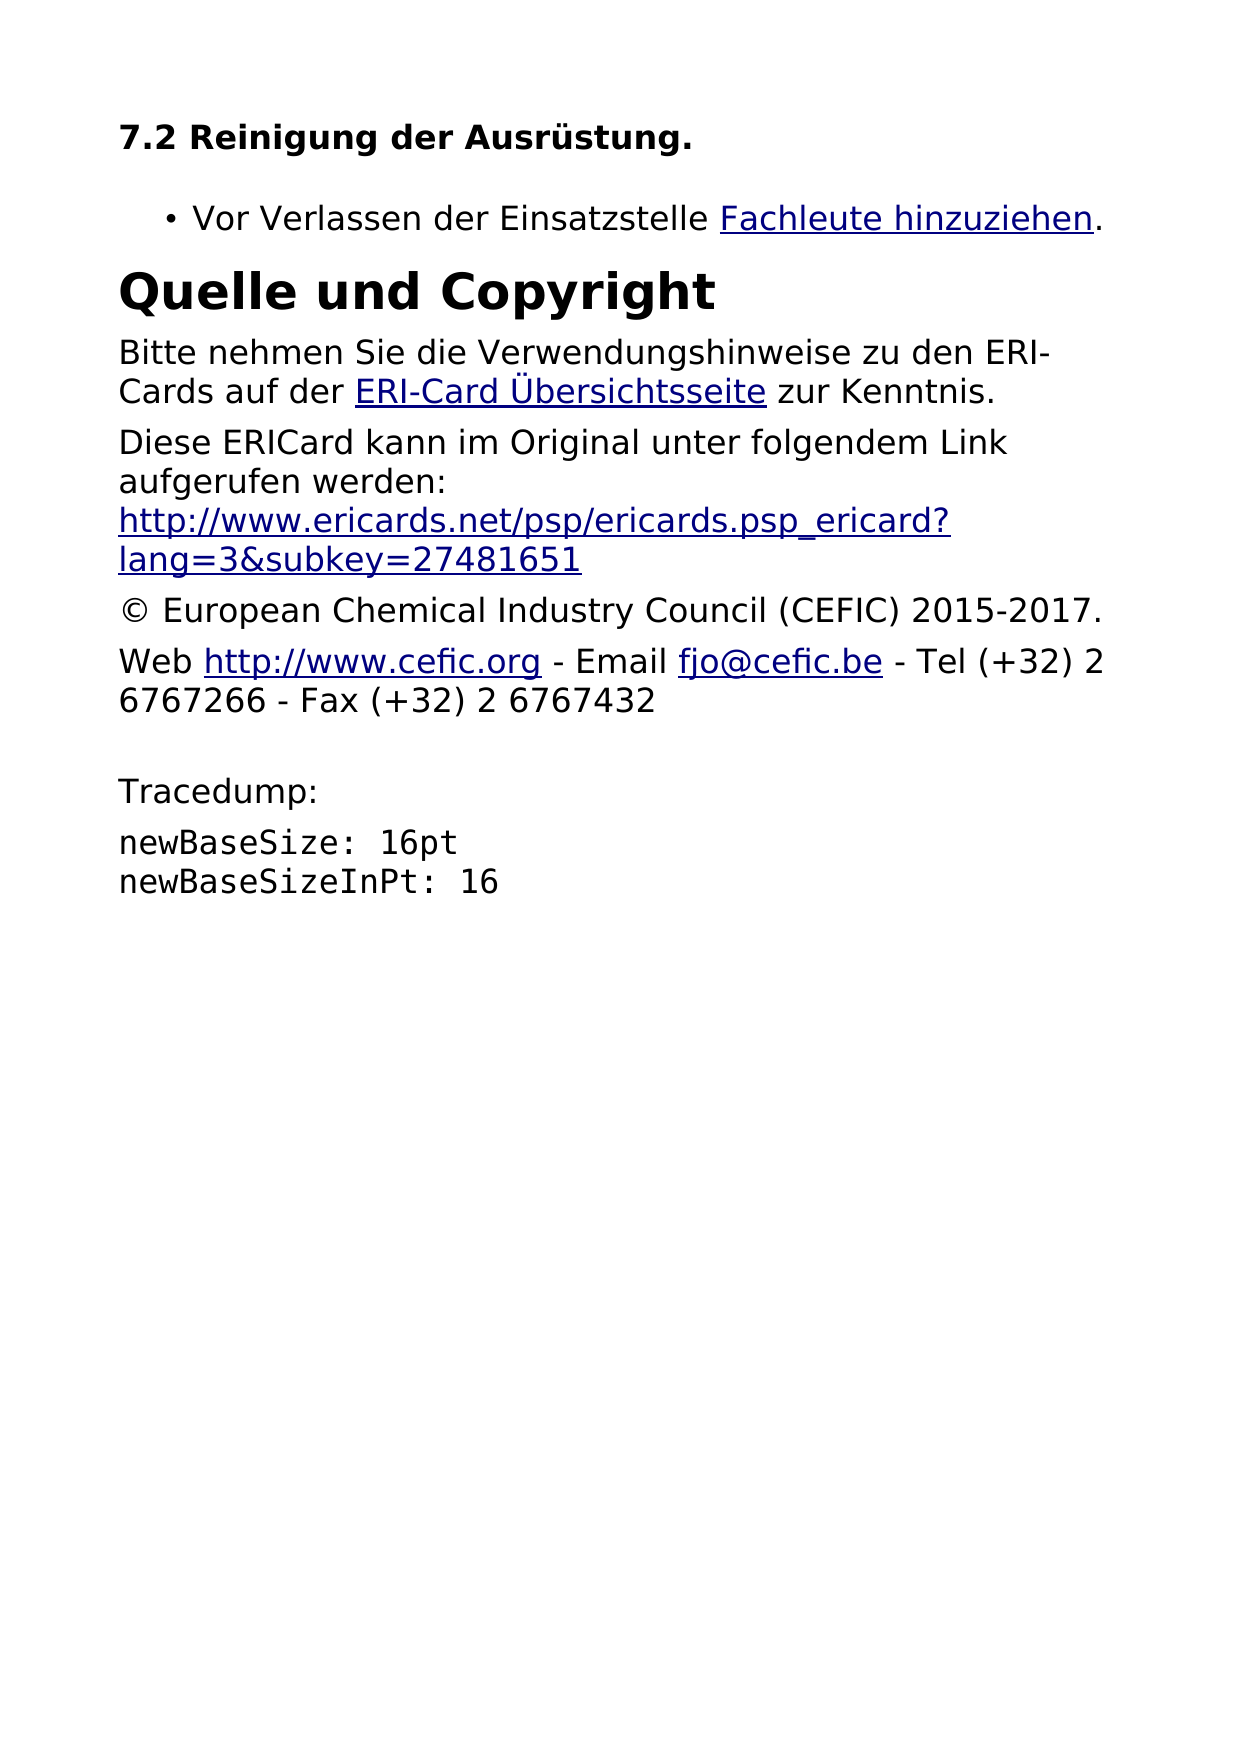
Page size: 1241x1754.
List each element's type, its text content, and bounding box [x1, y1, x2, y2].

subtitle 7.2 Reinigung der Ausrüstung. [118, 118, 1122, 157]
subtitle Quelle und Copyright [118, 263, 1122, 321]
text © European Chemical Industry Council (CEFIC) 2015-2017. [118, 592, 1122, 631]
text Tracedump: [118, 733, 1122, 811]
text Bitte nehmen Sie die Verwendungshinweise zu den ERI-Cards auf der ERI-Card Übersichtsseite zur Kenntnis. [118, 333, 1122, 411]
text Diese ERICard kann im Original unter folgendem Link aufgerufen werden: http://www.ericards.net/psp/ericards.psp_ericard?lang=3&subkey=27481651 [118, 424, 1122, 579]
text newBaseSize: 16pt newBaseSizeInPt: 16 [118, 823, 1122, 901]
text Web http://www.cefic.org - Email fjo@cefic.be - Tel (+32) 2 6767266 - Fax (+32) 2 6767432 [118, 643, 1122, 721]
list Vor Verlassen der Einsatzstelle Fachleute hinzuziehen. [177, 199, 1122, 238]
